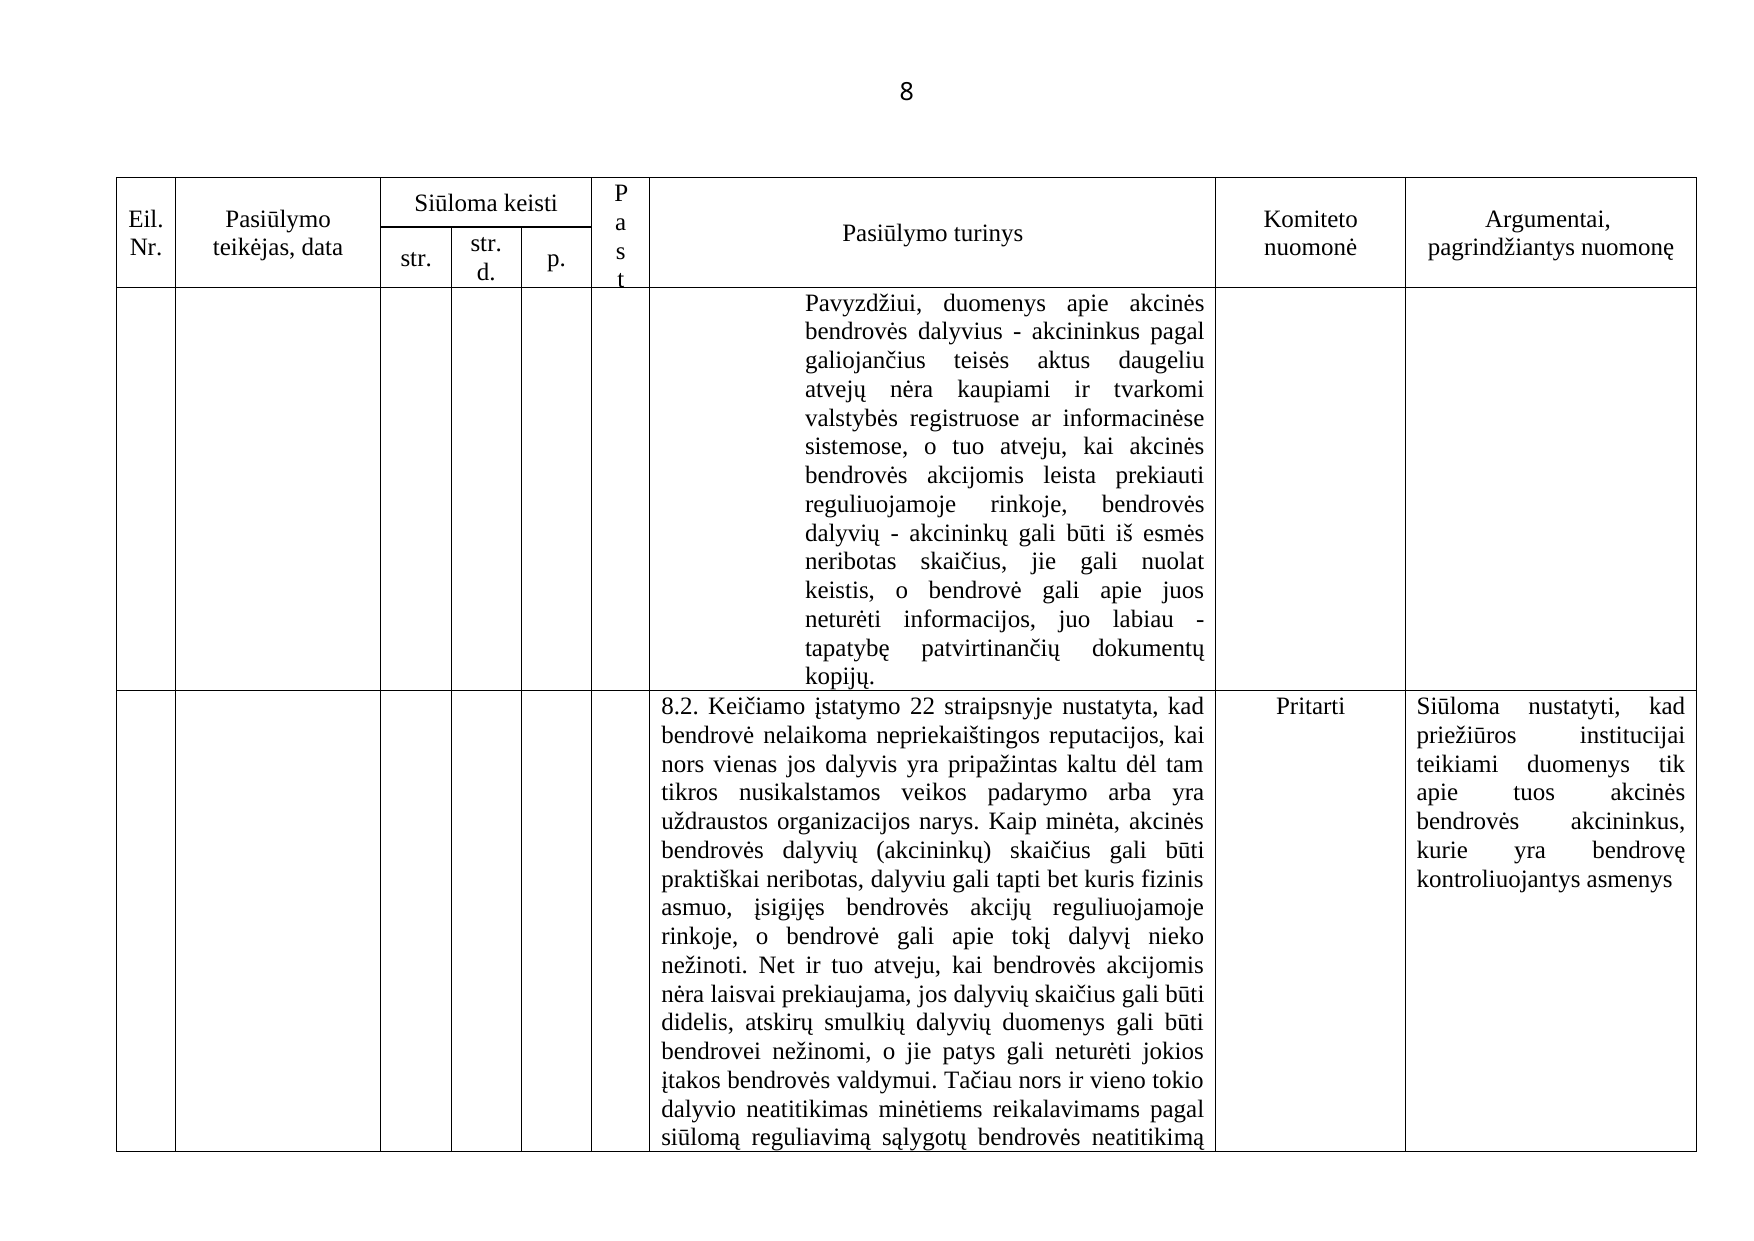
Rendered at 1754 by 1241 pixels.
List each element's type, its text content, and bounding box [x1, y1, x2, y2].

table_header Eil. Nr. [117, 178, 175, 287]
table_cell Pavyzdžiui, duomenys apie akcinės bendrovės dalyvius - akcininkus pagal galiojančius teisės aktus daugeliu atvejų nėra kaupiami ir tvarkomi valstybės registruose ar informacinėse sistemose, o tuo atveju, kai akcinės bendrovės akcijomis leista prekiauti reguliuojamoje rinkoje, bendrovės dalyvių - akcininkų gali būti iš esmės neribotas skaičius, jie gali nuolat keistis, o bendrovė gali apie juos neturėti informacijos, juo labiau - tapatybę patvirtinančių dokumentų kopijų. [650, 288, 1215, 690]
table_header Pasiūlymo turinys [650, 178, 1215, 287]
table_cell [381, 288, 451, 690]
table_cell [452, 288, 521, 690]
table_header Pasiūlymo teikėjas, data [176, 178, 380, 287]
table_cell 8.2. Keičiamo įstatymo 22 straipsnyje nustatyta, kad bendrovė nelaikoma nepriekaištingos reputacijos, kai nors vienas jos dalyvis yra pripažintas kaltu dėl tam tikros nusikalstamos veikos padarymo arba yra uždraustos organizacijos narys. Kaip minėta, akcinės bendrovės dalyvių (akcininkų) skaičius gali būti praktiškai neribotas, dalyviu gali tapti bet kuris fizinis asmuo, įsigijęs bendrovės akcijų reguliuojamoje rinkoje, o bendrovė gali apie tokį dalyvį nieko nežinoti. Net ir tuo atveju, kai bendrovės akcijomis nėra laisvai prekiaujama, jos dalyvių skaičius gali būti didelis, atskirų smulkių dalyvių duomenys gali būti bendrovei nežinomi, o jie patys gali neturėti jokios įtakos bendrovės valdymui. Tačiau nors ir vieno tokio dalyvio neatitikimas minėtiems reikalavimams pagal siūlomą reguliavimą sąlygotų bendrovės neatitikimą [650, 691, 1215, 1151]
table_cell [522, 691, 591, 1151]
table_header Komiteto nuomonė [1216, 178, 1405, 287]
table_cell [176, 691, 380, 1151]
table_cell [1216, 288, 1405, 690]
table_cell [381, 691, 451, 1151]
table_cell str. [381, 228, 451, 287]
table_cell [592, 288, 649, 690]
table_header Argumentai, pagrindžiantys nuomonę [1406, 178, 1696, 287]
table_header Siūloma keisti [381, 178, 591, 226]
table_cell [176, 288, 380, 690]
table_header Pastabos [592, 178, 649, 287]
table_cell [592, 691, 649, 1151]
table_cell p. [522, 228, 591, 287]
table_cell [452, 691, 521, 1151]
table_cell [522, 288, 591, 690]
table_cell str. d. [452, 228, 521, 287]
table_cell [117, 288, 175, 690]
table_cell Siūloma nustatyti, kad priežiūros institucijai teikiami duomenys tik apie tuos akcinės bendrovės akcininkus, kurie yra bendrovę kontroliuojantys asmenys [1406, 691, 1696, 1151]
table_cell [117, 691, 175, 1151]
table_cell [1406, 288, 1696, 690]
table_cell Pritarti [1216, 691, 1405, 1151]
